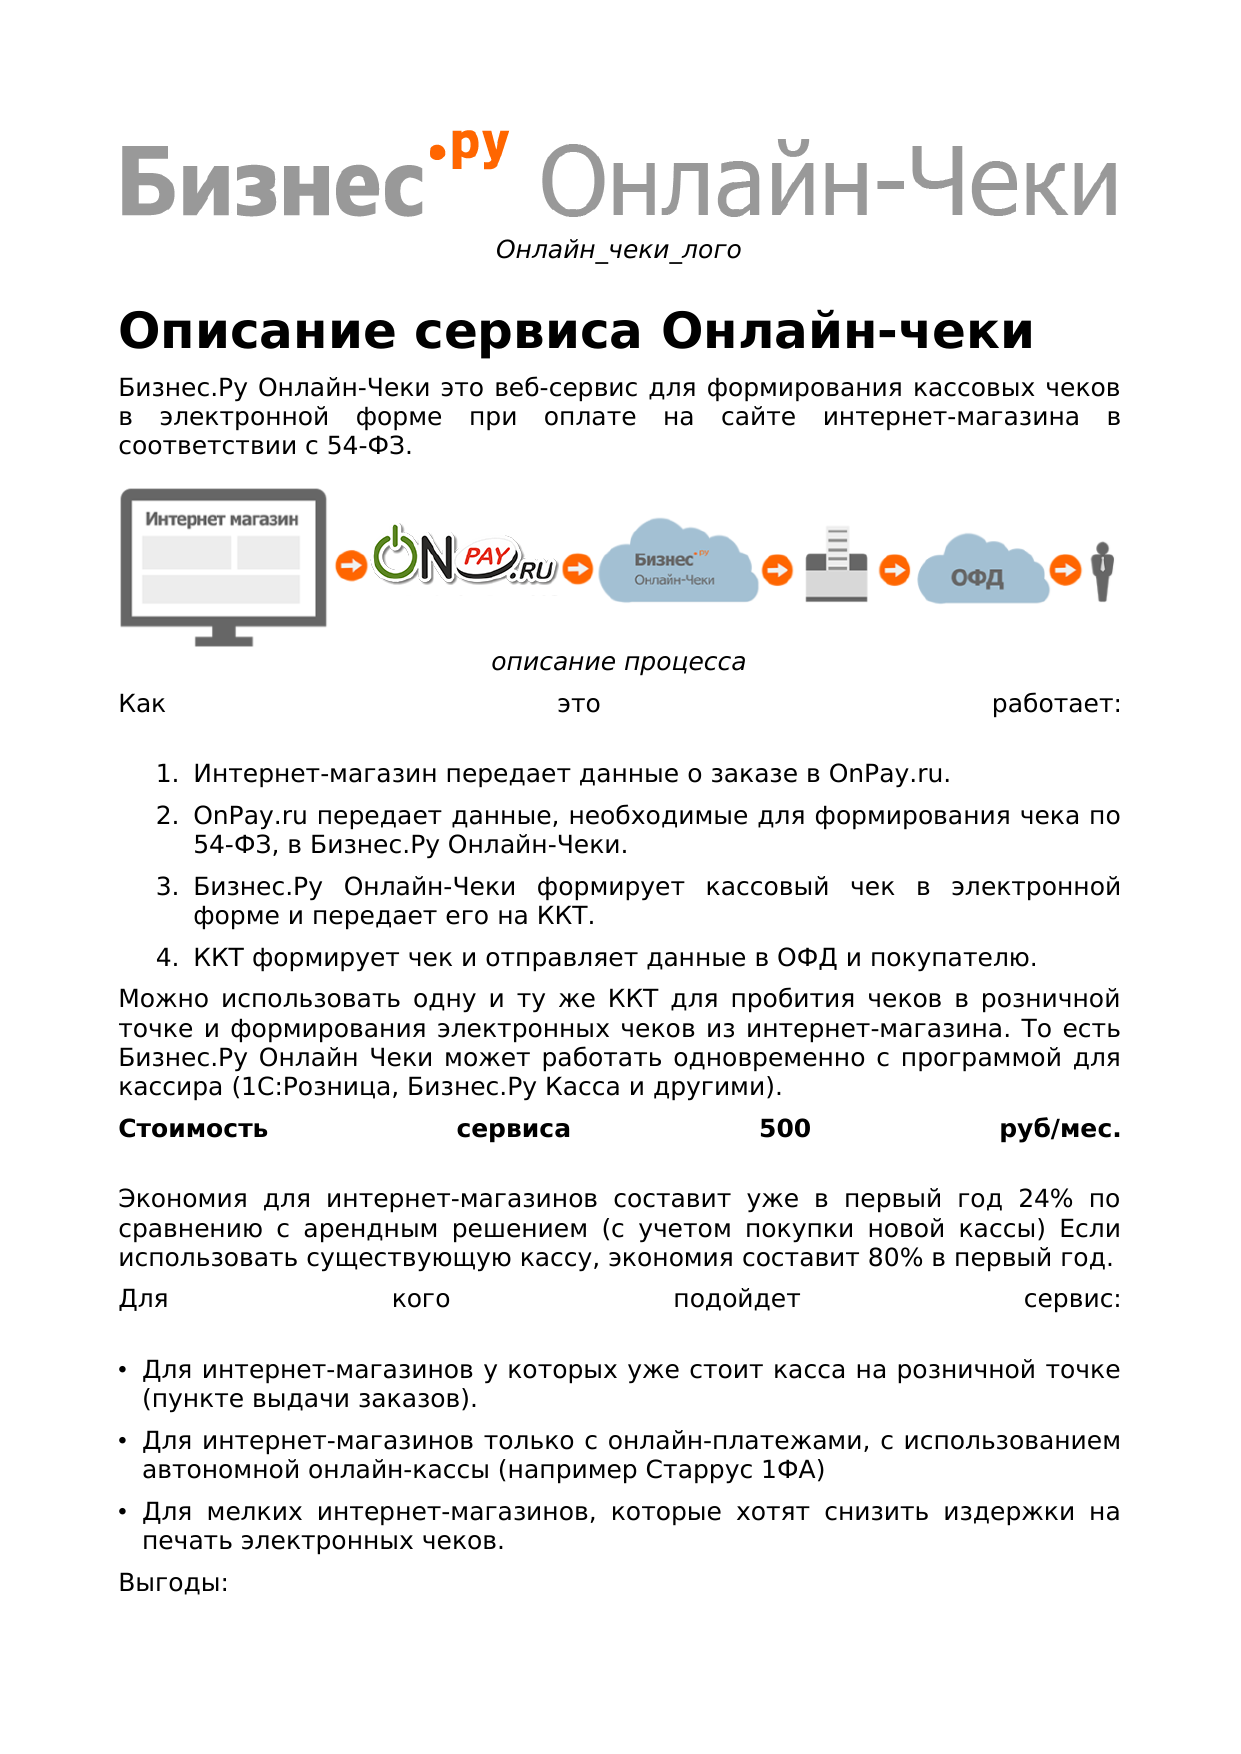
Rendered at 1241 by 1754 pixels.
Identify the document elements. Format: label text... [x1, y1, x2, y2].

list Бизнес.Ру Онлайн-Чеки формирует кассовый чек в электронной форме и передает его на ККТ. [156, 872, 1122, 931]
text Онлайн_чеки_лого [118, 236, 1122, 265]
list OnPay.ru передает данные, необходимые для формирования чека по 54-ФЗ, в Бизнес.Ру Онлайн-Чеки. [156, 801, 1122, 860]
text Можно использовать одну и ту же ККТ для пробития чеков в розничной точке и формирования электронных чеков из интернет-магазина. То есть Бизнес.Ру Онлайн Чеки может работать одновременно с программой для кассира (1С:Розница, Бизнес.Ру Касса и другими). [118, 985, 1122, 1101]
list Интернет-магазин передает данные о заказе в OnPay.ru. [156, 760, 1122, 789]
text Стоимость сервиса 500 руб/мес. [118, 1114, 1122, 1172]
text описание процесса [118, 648, 1122, 676]
list ККТ формирует чек и отправляет данные в ОФД и покупателю. [156, 943, 1122, 972]
text Экономия для интернет-магазинов составит уже в первый год 24% по сравнению с арендным решением (с учетом покупки новой кассы) Если использовать существующую кассу, экономия составит 80% в первый год. [118, 1185, 1122, 1272]
subtitle Описание сервиса Онлайн-чеки [118, 302, 1122, 361]
text Выгоды: [118, 1568, 1122, 1597]
text Как это работает: [118, 689, 1122, 747]
text Бизнес.Ру Онлайн-Чеки это веб-сервис для формирования кассовых чеков в электронной форме при оплате на сайте интернет-магазина в соответствии с 54-ФЗ. [118, 373, 1122, 461]
picture [118, 485, 1123, 648]
list Для мелких интернет-магазинов, которые хотят снизить издержки на печать электронных чеков. [118, 1497, 1122, 1556]
text Для кого подойдет сервис: [118, 1285, 1122, 1343]
list Для интернет-магазинов у которых уже стоит касса на розничной точке (пункте выдачи заказов). [118, 1356, 1122, 1414]
picture [118, 130, 1123, 236]
list Для интернет-магазинов только с онлайн-платежами, с использованием автономной онлайн-кассы (например Старрус 1ФА) [118, 1426, 1122, 1485]
